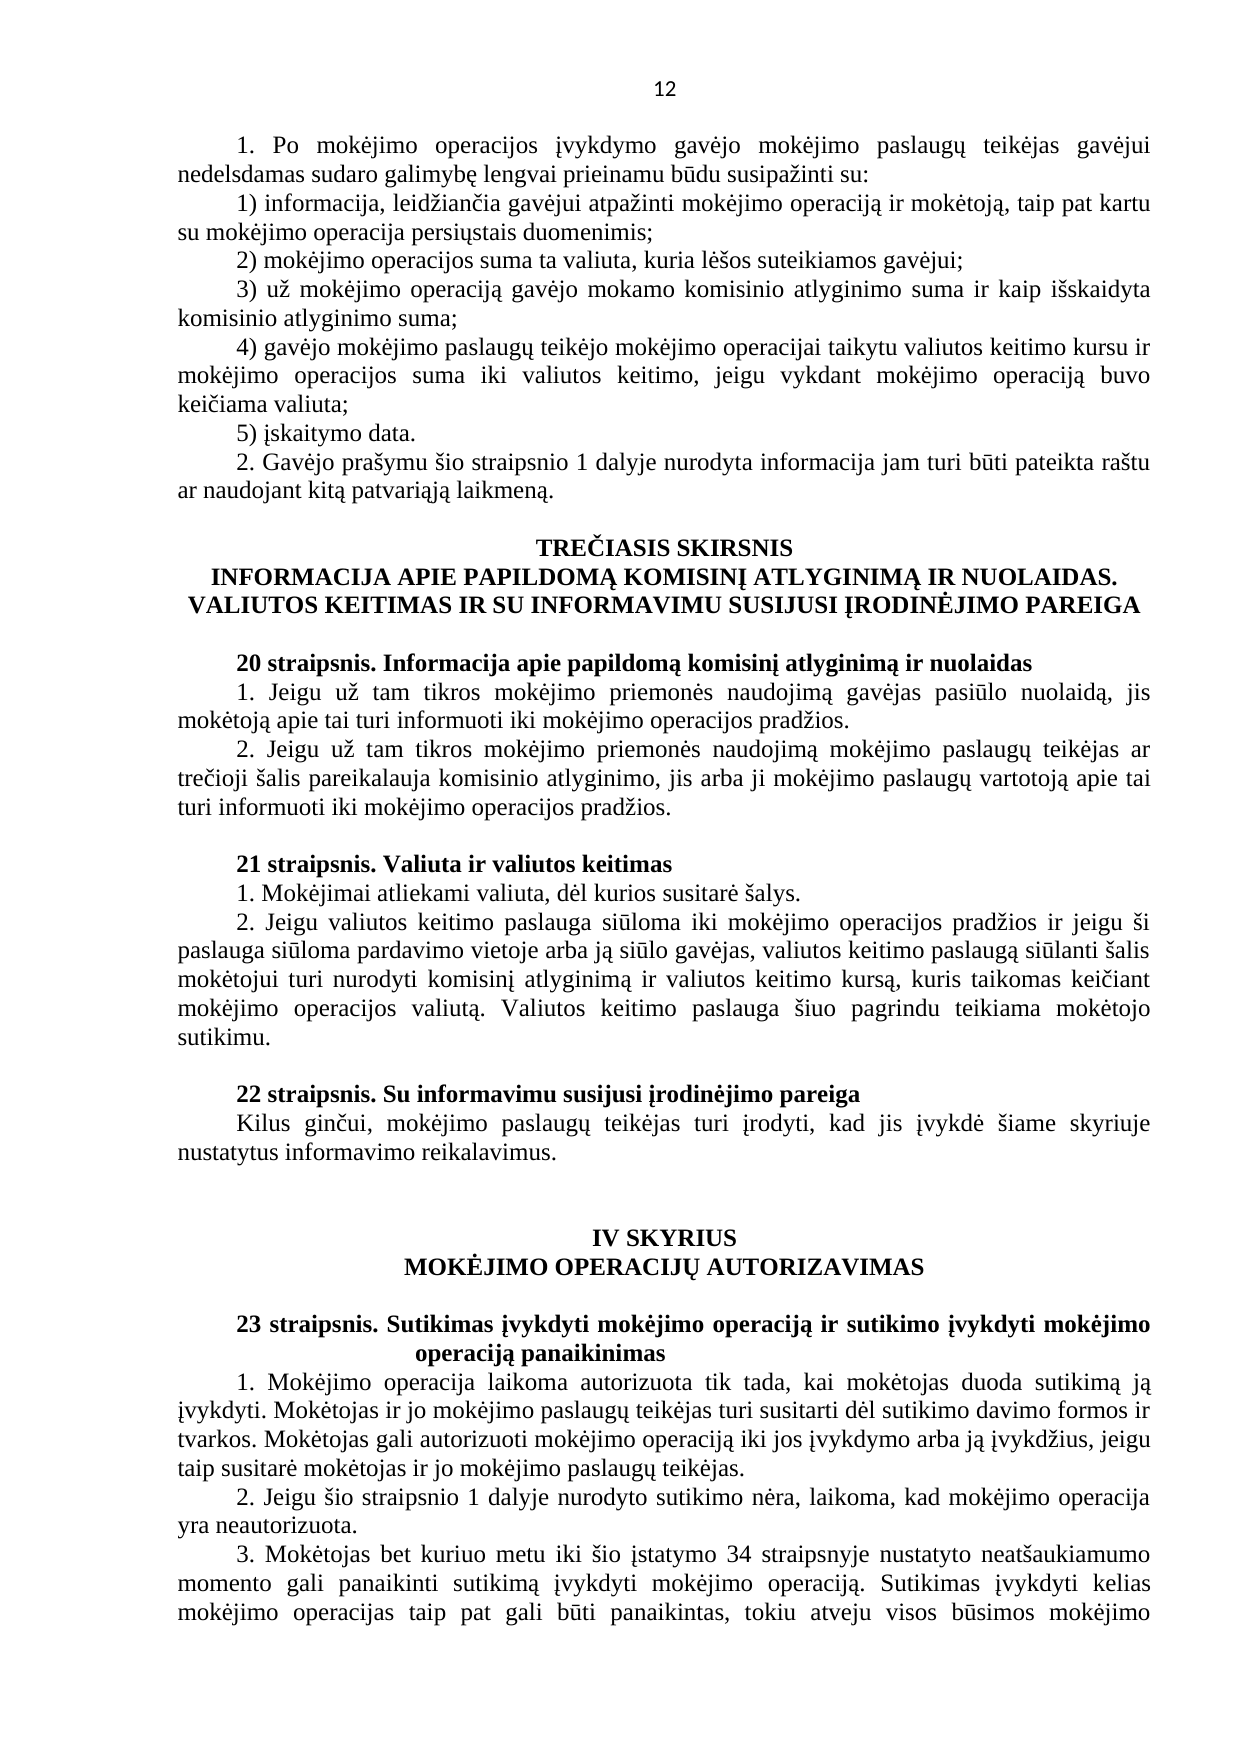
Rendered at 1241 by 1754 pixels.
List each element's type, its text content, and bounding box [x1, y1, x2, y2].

text 21 straipsnis. Valiuta ir valiutos keitimas [177, 849, 1152, 878]
text 3) už mokėjimo operaciją gavėjo mokamo komisinio atlyginimo suma ir kaip išskaidyta komisinio atlyginimo suma; [177, 274, 1152, 332]
text 2. Jeigu valiutos keitimo paslauga siūloma iki mokėjimo operacijos pradžios ir jeigu ši paslauga siūloma pardavimo vietoje arba ją siūlo gavėjas, valiutos keitimo paslaugą siūlanti šalis mokėtojui turi nurodyti komisinį atlyginimą ir valiutos keitimo kursą, kuris taikomas keičiant mokėjimo operacijos valiutą. Valiutos keitimo paslauga šiuo pagrindu teikiama mokėtojo sutikimu. [177, 907, 1152, 1051]
text INFORMACIJA APIE PAPILDOMĄ KOMISINĮ ATLYGINIMĄ IR NUOLAIDAS. VALIUTos keitimaS IR SU INFORMAVIMU SUSIJUSI ĮRODINĖJIMO PAREIGA [177, 562, 1152, 619]
text 1. Jeigu už tam tikros mokėjimo priemonės naudojimą gavėjas pasiūlo nuolaidą, jis mokėtoją apie tai turi informuoti iki mokėjimo operacijos pradžios. [177, 677, 1152, 734]
text 2. Gavėjo prašymu šio straipsnio 1 dalyje nurodyta informacija jam turi būti pateikta raštu ar naudojant kitą patvariąją laikmeną. [177, 447, 1152, 504]
text 5) įskaitymo data. [177, 418, 1152, 447]
text MOKĖJIMO OPERACIJŲ AUTORIZAVIMAS [177, 1252, 1152, 1281]
text 1) informacija, leidžiančia gavėjui atpažinti mokėjimo operaciją ir mokėtoją, taip pat kartu su mokėjimo operacija persiųstais duomenimis; [177, 188, 1152, 246]
text 1. Po mokėjimo operacijos įvykdymo gavėjo mokėjimo paslaugų teikėjas gavėjui nedelsdamas sudaro galimybę lengvai prieinamu būdu susipažinti su: [177, 131, 1152, 188]
text TREČIASIS SKIRSNIS [177, 533, 1152, 562]
text 4) gavėjo mokėjimo paslaugų teikėjo mokėjimo operacijai taikytu valiutos keitimo kursu ir mokėjimo operacijos suma iki valiutos keitimo, jeigu vykdant mokėjimo operaciją buvo keičiama valiuta; [177, 332, 1152, 418]
text IV SKYRIUS [177, 1223, 1152, 1252]
text 2. Jeigu už tam tikros mokėjimo priemonės naudojimą mokėjimo paslaugų teikėjas ar trečioji šalis pareikalauja komisinio atlyginimo, jis arba ji mokėjimo paslaugų vartotoją apie tai turi informuoti iki mokėjimo operacijos pradžios. [177, 734, 1152, 821]
text 23 straipsnis. Sutikimas įvykdyti mokėjimo operaciją ir sutikimo įvykdyti mokėjimo operaciją panaikinimas [236, 1309, 1152, 1367]
text 2. Jeigu šio straipsnio 1 dalyje nurodyto sutikimo nėra, laikoma, kad mokėjimo operacija yra neautorizuota. [177, 1482, 1152, 1539]
text 22 straipsnis. Su informavimu susijusi įrodinėjimo pareiga [177, 1079, 1152, 1108]
text 1. Mokėjimai atliekami valiuta, dėl kurios susitarė šalys. [177, 878, 1152, 907]
text Kilus ginčui, mokėjimo paslaugų teikėjas turi įrodyti, kad jis įvykdė šiame skyriuje nustatytus informavimo reikalavimus. [177, 1108, 1152, 1166]
text 3. Mokėtojas bet kuriuo metu iki šio įstatymo 34 straipsnyje nustatyto neatšaukiamumo momento gali panaikinti sutikimą įvykdyti mokėjimo operaciją. Sutikimas įvykdyti kelias mokėjimo operacijas taip pat gali būti panaikintas, tokiu atveju visos būsimos mokėjimo [177, 1539, 1152, 1626]
text 2) mokėjimo operacijos suma ta valiuta, kuria lėšos suteikiamos gavėjui; [177, 246, 1152, 274]
text 20 straipsnis. Informacija apie papildomą komisinį atlyginimą ir nuolaidas [177, 648, 1152, 677]
text 1. Mokėjimo operacija laikoma autorizuota tik tada, kai mokėtojas duoda sutikimą ją įvykdyti. Mokėtojas ir jo mokėjimo paslaugų teikėjas turi susitarti dėl sutikimo davimo formos ir tvarkos. Mokėtojas gali autorizuoti mokėjimo operaciją iki jos įvykdymo arba ją įvykdžius, jeigu taip susitarė mokėtojas ir jo mokėjimo paslaugų teikėjas. [177, 1367, 1152, 1482]
